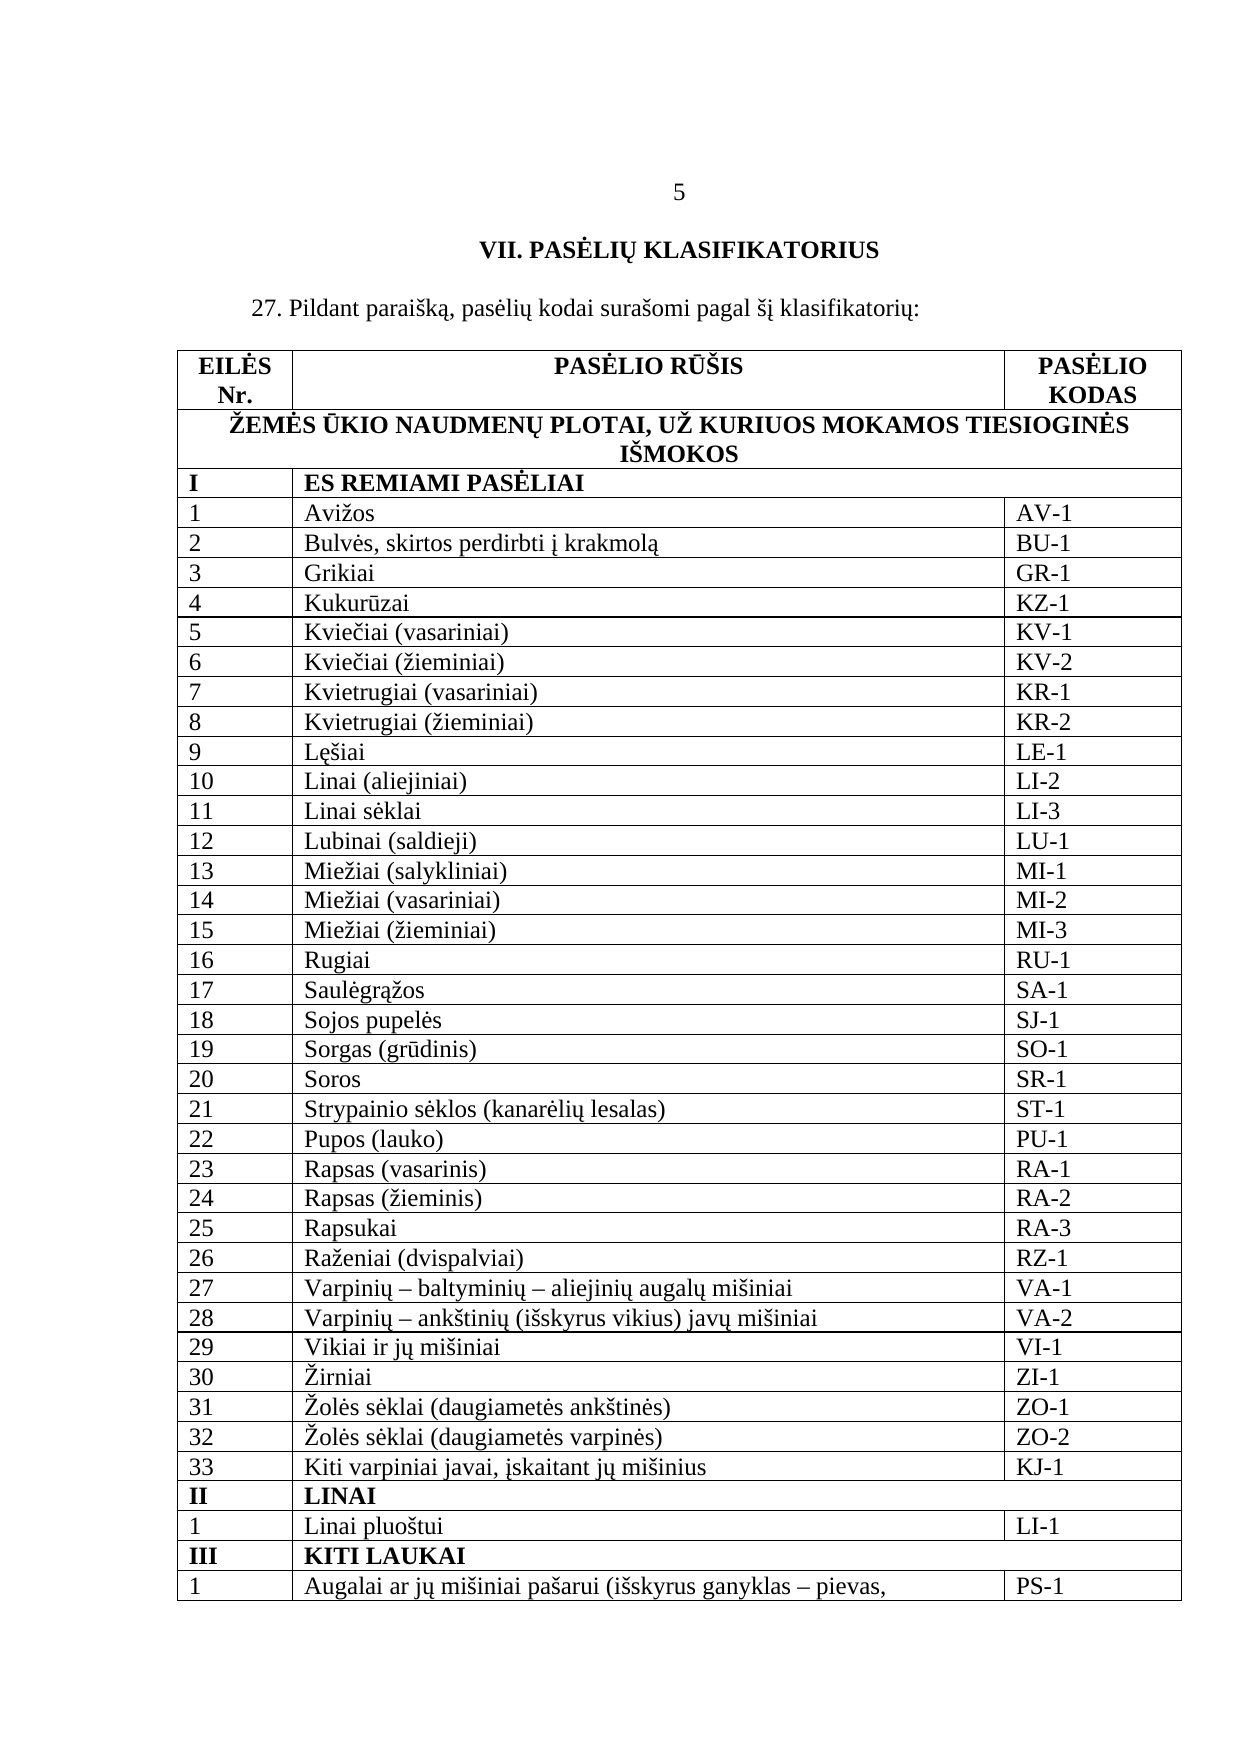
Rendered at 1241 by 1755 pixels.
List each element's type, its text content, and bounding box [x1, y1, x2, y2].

table_cell 27 [178, 1273, 292, 1302]
table_cell Sojos pupelės [293, 1005, 1004, 1033]
table_cell LE-1 [1005, 737, 1181, 765]
table_cell BU-1 [1005, 528, 1181, 557]
table_cell LI-3 [1005, 796, 1181, 825]
table_cell Rugiai [293, 945, 1004, 974]
table_header PASĖLIO RŪŠIS [293, 351, 1004, 409]
table_cell Kukurūzai [293, 588, 1004, 616]
table_cell Raženiai (dvispalviai) [293, 1243, 1004, 1272]
table_cell AV-1 [1005, 498, 1181, 527]
table_header EILĖS Nr. [178, 351, 292, 409]
table_cell 16 [178, 945, 292, 974]
table_cell Žolės sėklai (daugiametės ankštinės) [293, 1392, 1004, 1421]
table_cell RA-1 [1005, 1154, 1181, 1182]
table_cell I [178, 469, 292, 497]
table_cell Pupos (lauko) [293, 1124, 1004, 1153]
table_cell Kvietrugiai (vasariniai) [293, 677, 1004, 706]
table_cell VA-1 [1005, 1273, 1181, 1302]
table_cell ŽEMĖS ŪKIO NAUDMENŲ PLOTAI, UŽ KURIUOS MOKAMOS TIESIOGINĖS IŠMOKOS [178, 410, 1181, 467]
table_cell III [178, 1541, 292, 1570]
table_cell 29 [178, 1333, 292, 1361]
table_cell SR-1 [1005, 1064, 1181, 1093]
table_cell Vikiai ir jų mišiniai [293, 1333, 1004, 1361]
table_cell Lubinai (saldieji) [293, 826, 1004, 855]
table_cell ES REMIAMI PASĖLIAI [293, 469, 1181, 497]
table_cell Strypainio sėklos (kanarėlių lesalas) [293, 1094, 1004, 1123]
table_cell Linai pluoštui [293, 1511, 1004, 1540]
table_cell LU-1 [1005, 826, 1181, 855]
table_cell Soros [293, 1064, 1004, 1093]
table_cell Linai sėklai [293, 796, 1004, 825]
table_cell 13 [178, 856, 292, 884]
table_cell Kiti varpiniai javai, įskaitant jų mišinius [293, 1452, 1004, 1480]
table_cell 1 [178, 1511, 292, 1540]
table_cell SJ-1 [1005, 1005, 1181, 1033]
table_cell VI-1 [1005, 1333, 1181, 1361]
table_cell 23 [178, 1154, 292, 1182]
text VII. PASĖLIŲ KLASIFIKATORIUS [177, 235, 1181, 264]
table_cell 31 [178, 1392, 292, 1421]
table_cell 18 [178, 1005, 292, 1033]
table_cell 25 [178, 1213, 292, 1242]
table_cell 4 [178, 588, 292, 616]
table_cell 12 [178, 826, 292, 855]
table_cell Avižos [293, 498, 1004, 527]
table_cell 3 [178, 558, 292, 587]
table_cell 19 [178, 1035, 292, 1063]
table_cell Miežiai (vasariniai) [293, 886, 1004, 914]
table_cell MI-3 [1005, 915, 1181, 944]
table_cell 17 [178, 975, 292, 1004]
table_cell RZ-1 [1005, 1243, 1181, 1272]
table_cell LINAI [293, 1481, 1181, 1510]
table_cell 24 [178, 1184, 292, 1212]
table_cell 1 [178, 1571, 292, 1599]
table_cell Rapsukai [293, 1213, 1004, 1242]
table_cell Kvietrugiai (žieminiai) [293, 707, 1004, 736]
table_cell 5 [178, 618, 292, 646]
table_cell LI-1 [1005, 1511, 1181, 1540]
table_cell 21 [178, 1094, 292, 1123]
table_cell KV-2 [1005, 647, 1181, 676]
table_cell 14 [178, 886, 292, 914]
table_cell ST-1 [1005, 1094, 1181, 1123]
table_cell Miežiai (salykliniai) [293, 856, 1004, 884]
table_cell Kviečiai (vasariniai) [293, 618, 1004, 646]
table_cell SO-1 [1005, 1035, 1181, 1063]
table_cell KITI LAUKAI [293, 1541, 1181, 1570]
table_cell Varpinių – ankštinių (išskyrus vikius) javų mišiniai [293, 1303, 1004, 1331]
table_cell Augalai ar jų mišiniai pašarui (išskyrus ganyklas – pievas, [293, 1571, 1004, 1599]
table_cell 32 [178, 1422, 292, 1451]
table_cell LI-2 [1005, 766, 1181, 795]
table_cell ZO-1 [1005, 1392, 1181, 1421]
table_cell GR-1 [1005, 558, 1181, 587]
table_cell PU-1 [1005, 1124, 1181, 1153]
table_cell 6 [178, 647, 292, 676]
table_header PASĖLIO KODAS [1005, 351, 1181, 409]
table_cell ZI-1 [1005, 1362, 1181, 1391]
table_cell 8 [178, 707, 292, 736]
table_cell 11 [178, 796, 292, 825]
table_cell Linai (aliejiniai) [293, 766, 1004, 795]
table_cell 1 [178, 498, 292, 527]
table_cell PS-1 [1005, 1571, 1181, 1599]
table_cell Miežiai (žieminiai) [293, 915, 1004, 944]
table_cell 26 [178, 1243, 292, 1272]
table_cell 15 [178, 915, 292, 944]
table_cell Sorgas (grūdinis) [293, 1035, 1004, 1063]
table_cell MI-1 [1005, 856, 1181, 884]
table_cell Žirniai [293, 1362, 1004, 1391]
table_cell RA-3 [1005, 1213, 1181, 1242]
table_cell KZ-1 [1005, 588, 1181, 616]
table_cell Rapsas (žieminis) [293, 1184, 1004, 1212]
table_cell 30 [178, 1362, 292, 1391]
table_cell KR-1 [1005, 677, 1181, 706]
table_cell Grikiai [293, 558, 1004, 587]
table_cell 20 [178, 1064, 292, 1093]
table_cell 7 [178, 677, 292, 706]
table_cell RA-2 [1005, 1184, 1181, 1212]
text 27. Pildant paraišką, pasėlių kodai surašomi pagal šį klasifikatorių: [177, 293, 1181, 322]
table_cell RU-1 [1005, 945, 1181, 974]
table_cell 28 [178, 1303, 292, 1331]
table_cell 10 [178, 766, 292, 795]
table_cell 9 [178, 737, 292, 765]
table_cell KR-2 [1005, 707, 1181, 736]
table_cell Rapsas (vasarinis) [293, 1154, 1004, 1182]
table_cell Saulėgrąžos [293, 975, 1004, 1004]
table_cell 2 [178, 528, 292, 557]
table_cell Žolės sėklai (daugiametės varpinės) [293, 1422, 1004, 1451]
table_cell Bulvės, skirtos perdirbti į krakmolą [293, 528, 1004, 557]
table_cell VA-2 [1005, 1303, 1181, 1331]
table_cell Lęšiai [293, 737, 1004, 765]
table_cell KJ-1 [1005, 1452, 1181, 1480]
table_cell KV-1 [1005, 618, 1181, 646]
table_cell SA-1 [1005, 975, 1181, 1004]
table_cell 22 [178, 1124, 292, 1153]
table_cell II [178, 1481, 292, 1510]
table_cell Varpinių – baltyminių – aliejinių augalų mišiniai [293, 1273, 1004, 1302]
table_cell 33 [178, 1452, 292, 1480]
table_cell Kviečiai (žieminiai) [293, 647, 1004, 676]
table_cell ZO-2 [1005, 1422, 1181, 1451]
table_cell MI-2 [1005, 886, 1181, 914]
